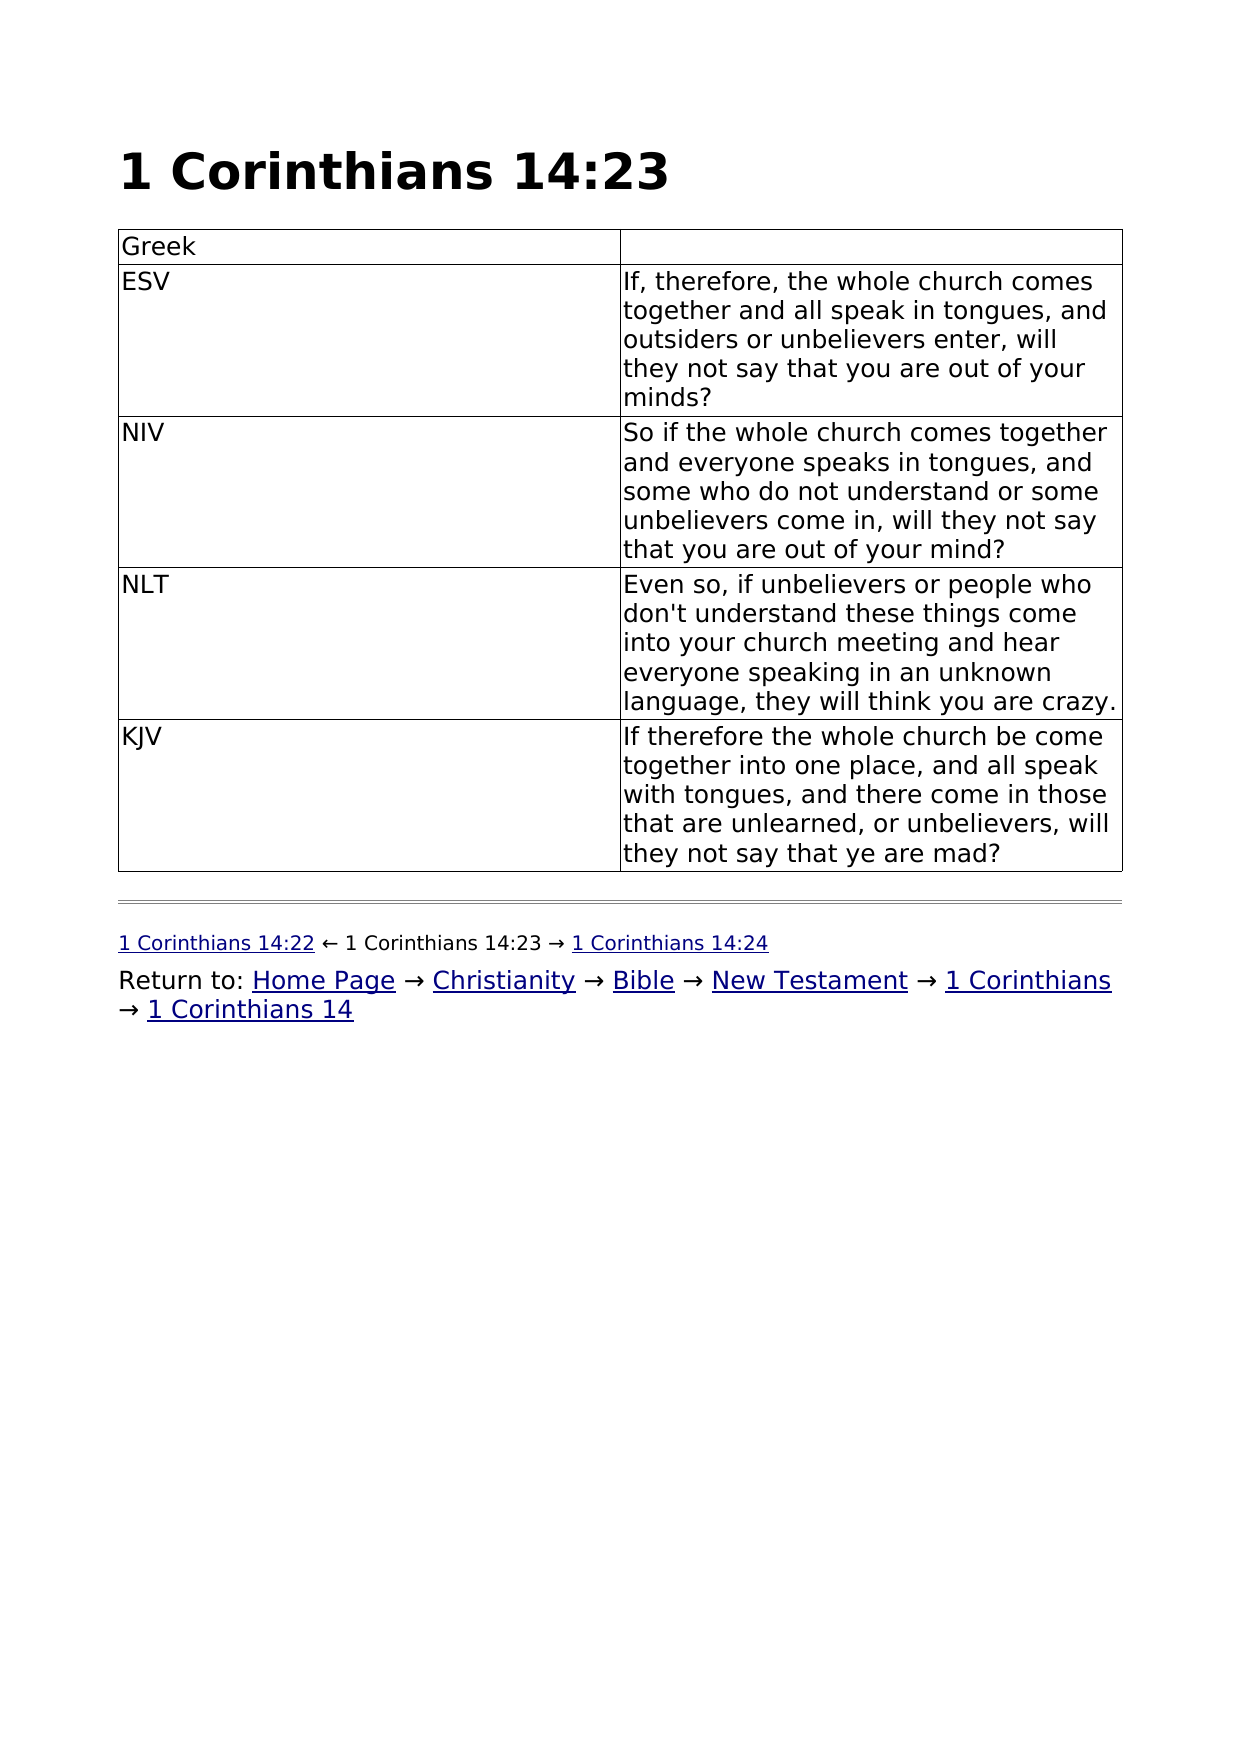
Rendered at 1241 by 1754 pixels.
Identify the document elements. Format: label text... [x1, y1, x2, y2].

text 1 Corinthians 14:22 ← 1 Corinthians 14:23 → 1 Corinthians 14:24 [118, 932, 1122, 966]
table_cell If therefore the whole church be come together into one place, and all speak with tongues, and there come in those that are unlearned, or unbelievers, will they not say that ye are mad? [621, 720, 1122, 871]
text Return to: Home Page → Christianity → Bible → New Testament → 1 Corinthians → 1 Corinthians 14 [118, 966, 1122, 1024]
table_cell NIV [119, 417, 620, 567]
subtitle 1 Corinthians 14:23 [118, 143, 1122, 201]
table_cell KJV [119, 720, 620, 871]
table_cell Even so, if unbelievers or people who don't understand these things come into your church meeting and hear everyone speaking in an unknown language, they will think you are crazy. [621, 568, 1122, 719]
table_header Greek [119, 230, 620, 264]
table_header [621, 230, 1122, 264]
table_cell If, therefore, the whole church comes together and all speak in tongues, and outsiders or unbelievers enter, will they not say that you are out of your minds? [621, 265, 1122, 416]
table_cell So if the whole church comes together and everyone speaks in tongues, and some who do not understand or some unbelievers come in, will they not say that you are out of your mind? [621, 417, 1122, 567]
table_cell NLT [119, 568, 620, 719]
table_cell ESV [119, 265, 620, 416]
